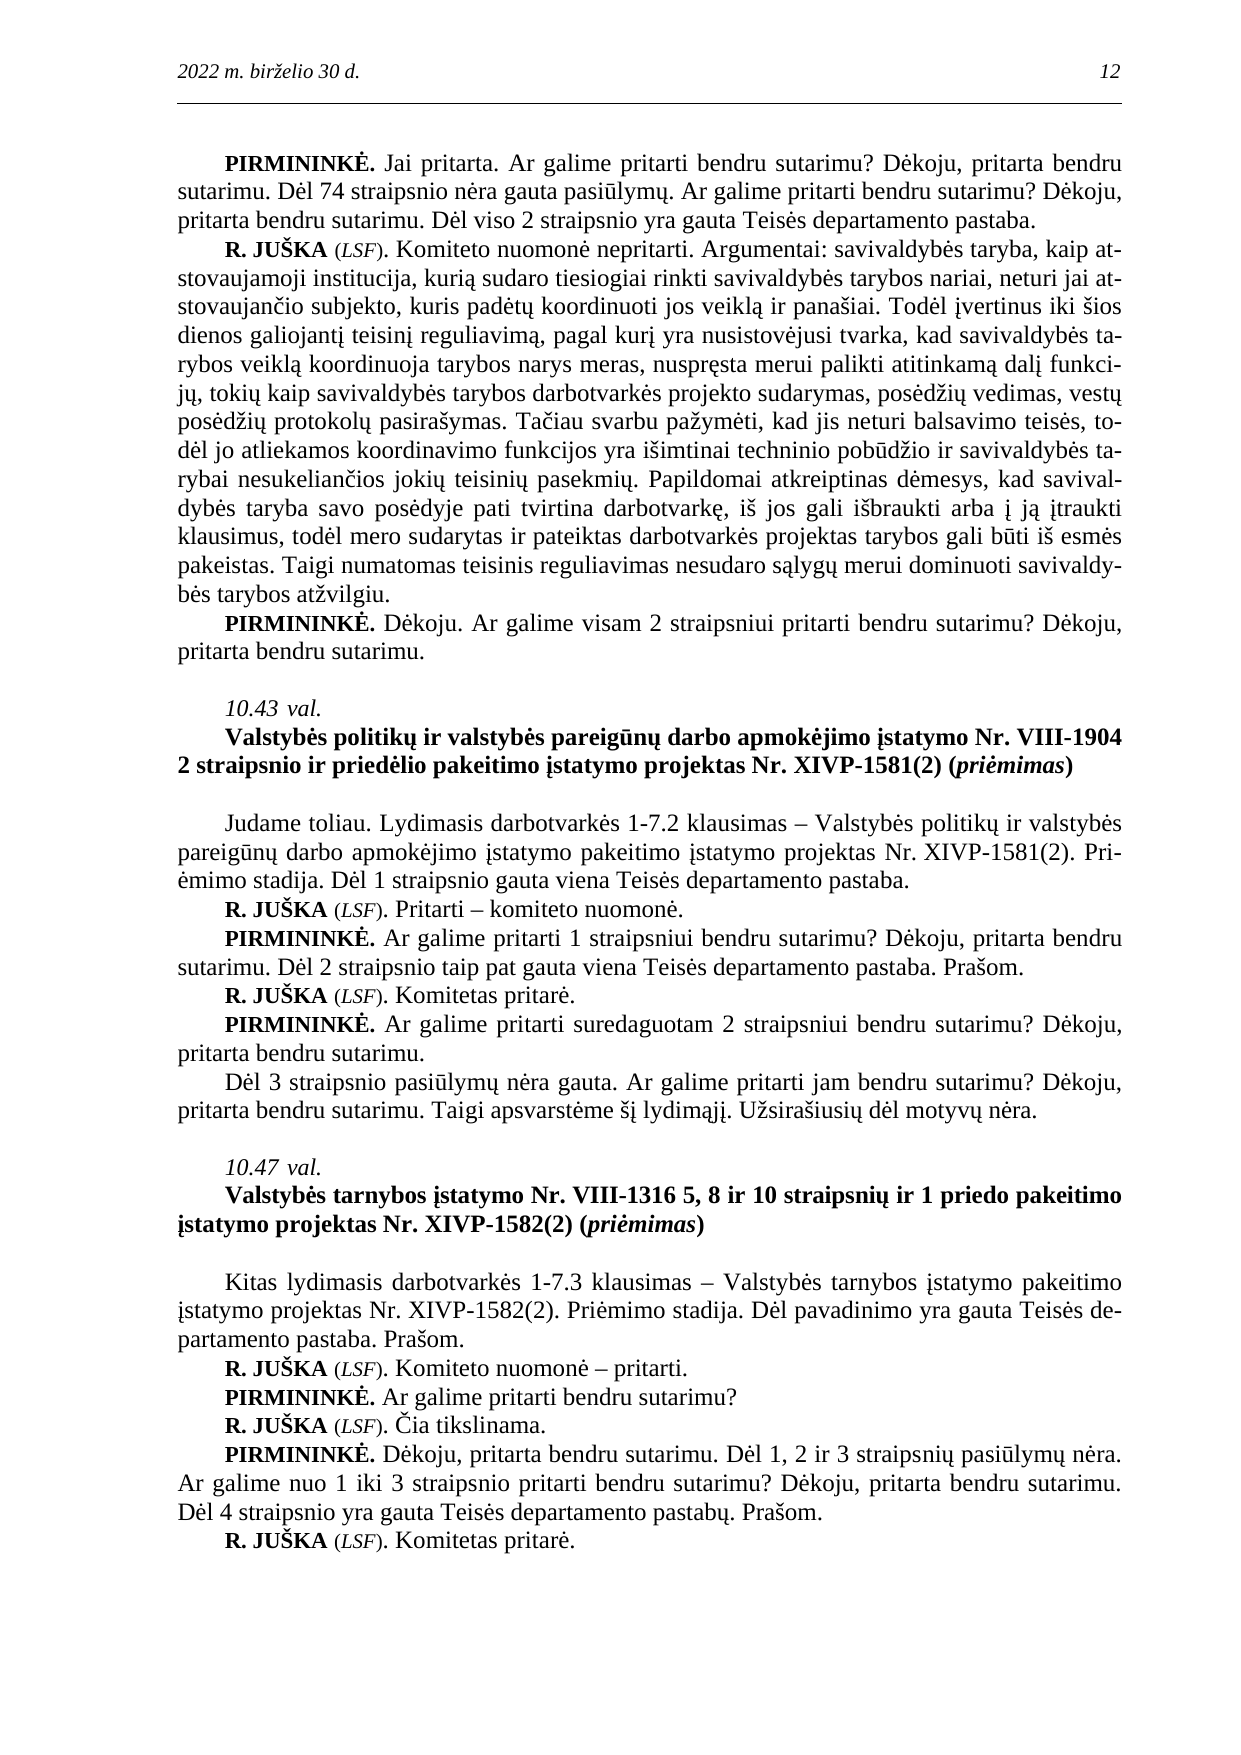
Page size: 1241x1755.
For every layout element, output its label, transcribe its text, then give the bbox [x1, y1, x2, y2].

text Vals­ty­bės po­li­ti­kų ir vals­ty­bės pa­rei­gū­nų dar­bo ap­mo­kė­ji­mo įsta­ty­mo Nr. VIII-1904 2 straips­nio ir prie­dė­lio pa­kei­ti­mo įsta­ty­mo pro­jek­tas Nr. XIVP-1581(2) (pri­ėmi­mas) [177, 722, 1122, 779]
text R. JUŠKA (LSF). Ko­mi­te­tas pri­ta­rė. [177, 980, 1122, 1009]
text PIRMININKĖ. Ar ga­li­me pri­tar­ti 1 straips­niui ben­dru su­ta­ri­mu? Dė­ko­ju, pri­tar­ta ben­dru su­ta­ri­mu. Dėl 2 straips­nio taip pat gau­ta vie­na Tei­sės de­par­ta­men­to pa­sta­ba. Pra­šom. [177, 923, 1122, 980]
text Dėl 3 straips­nio pa­siū­ly­mų nė­ra gau­ta. Ar ga­li­me pri­tar­ti jam ben­dru su­ta­ri­mu? Dė­ko­ju, pri­tar­ta ben­dru su­ta­ri­mu. Tai­gi ap­svars­tė­me šį ly­di­mą­jį. Už­si­ra­šiu­sių dėl mo­ty­vų nė­ra. [177, 1067, 1122, 1124]
text R. JUŠKA (LSF). Ko­mi­te­to nuo­mo­nė ne­pri­tar­ti. Ar­gu­men­tai: sa­vi­val­dy­bės ta­ry­ba, kaip at­sto­vau­ja­mo­ji ins­ti­tu­ci­ja, ku­rią su­da­ro tie­sio­giai rink­ti sa­vi­val­dy­bės ta­ry­bos na­riai, ne­tu­ri jai at­sto­vau­jan­čio sub­jek­to, ku­ris pa­dė­tų ko­or­di­nuo­ti jos veik­lą ir pa­na­šiai. To­dėl įver­ti­nus iki šios die­nos ga­lio­jan­tį tei­si­nį re­gu­lia­vi­mą, pa­gal ku­rį yra nu­si­sto­vė­ju­si tvar­ka, kad sa­vi­val­dy­bės ta­ry­bos veik­lą ko­or­di­nuo­ja ta­ry­bos na­rys me­ras, nu­spręs­ta me­rui pa­lik­ti ati­tin­ka­mą da­lį fun­kci­jų, to­kių kaip sa­vi­val­dy­bės ta­ry­bos dar­bo­tvarkės pro­jek­to su­da­ry­mas, po­sė­džių ve­di­mas, ves­tų po­sė­džių pro­to­ko­lų pa­si­ra­šy­mas. Ta­čiau svar­bu pa­žy­mė­ti, kad jis ne­tu­ri bal­sa­vi­mo tei­sės, to­dėl jo at­lie­ka­mos ko­or­di­na­vi­mo funk­ci­jos yra iš­im­ti­nai tech­ni­nio po­bū­džio ir sa­vi­val­dy­bės ta­ry­bai ne­su­ke­lian­čios jo­kių tei­si­nių pa­sek­mių. Pa­pil­do­mai at­kreip­ti­nas dė­me­sys, kad sa­vi­val­dybės ta­ry­ba sa­vo po­sė­dy­je pa­ti tvir­ti­na dar­bo­tvarkę, iš jos ga­li iš­brauk­ti ar­ba į ją įtrauk­ti klau­si­mus, to­dėl me­ro su­da­ry­tas ir pa­teik­tas dar­bo­tvarkės pro­jek­tas ta­ry­bos ga­li bū­ti iš es­mės pa­keis­tas. Tai­gi nu­ma­to­mas tei­si­nis re­gu­lia­vi­mas ne­su­da­ro są­ly­gų me­rui do­mi­nuo­ti sa­vi­val­dy­bės ta­ry­bos at­žvil­giu. [177, 234, 1122, 608]
text Ki­tas ly­di­ma­sis dar­bo­tvarkės 1-7.3 klau­si­mas – Vals­ty­bės tar­ny­bos įsta­ty­mo pa­kei­ti­mo įsta­ty­mo pro­jek­tas Nr. XIVP-1582(2). Pri­ėmi­mo sta­di­ja. Dėl pa­va­di­ni­mo yra gau­ta Tei­sės de­par­ta­men­to pa­sta­ba. Pra­šom. [177, 1267, 1122, 1353]
text Ju­da­me to­liau. Ly­di­ma­sis dar­bo­tvarkės 1-7.2 klau­si­mas – Vals­ty­bės po­li­ti­kų ir vals­ty­bės pa­rei­gū­nų dar­bo ap­mo­kė­ji­mo įsta­ty­mo pa­kei­ti­mo įsta­ty­mo pro­jek­tas Nr. XIVP-1581(2). Pri­ėmi­mo sta­di­ja. Dėl 1 straips­nio gau­ta vie­na Tei­sės de­par­ta­men­to pa­sta­ba. [177, 808, 1122, 894]
text PIRMININKĖ. Ar ga­li­me pri­tar­ti ben­dru su­ta­ri­mu? [177, 1382, 1122, 1410]
text Vals­ty­bės tar­ny­bos įsta­ty­mo Nr. VIII-1316 5, 8 ir 10 straips­nių ir 1 prie­do pa­kei­ti­mo įsta­ty­mo pro­jek­tas Nr. XIVP-1582(2) (pri­ėmi­mas) [177, 1180, 1122, 1238]
text PIRMININKĖ. Dė­ko­ju, pri­tar­ta ben­dru su­ta­ri­mu. Dėl 1, 2 ir 3 straips­nių pa­siū­ly­mų nė­ra. Ar ga­li­me nuo 1 iki 3 straips­nio pri­tar­ti ben­dru su­ta­ri­mu? Dė­ko­ju, pri­tar­ta ben­dru su­ta­ri­mu. Dėl 4 straips­nio yra gau­ta Tei­sės de­par­ta­men­to pa­sta­bų. Pra­šom. [177, 1439, 1122, 1525]
text 10.47 val. [224, 1153, 1122, 1180]
text R. JUŠKA (LSF). Pri­tar­ti – ko­mi­te­to nuo­mo­nė. [177, 894, 1122, 923]
text PIRMININKĖ. Ar ga­li­me pri­tar­ti su­re­da­guo­tam 2 straips­niui ben­dru su­ta­ri­mu? Dė­ko­ju, pri­tar­ta ben­dru su­ta­ri­mu. [177, 1009, 1122, 1067]
text PIRMININKĖ. Jai pri­tar­ta. Ar ga­li­me pri­tar­ti ben­dru su­ta­ri­mu? Dė­ko­ju, pri­tar­ta ben­dru su­ta­ri­mu. Dėl 74 straips­nio nė­ra gau­ta pa­siū­ly­mų. Ar ga­li­me pri­tar­ti ben­dru su­ta­ri­mu? Dė­ko­ju, pri­tar­ta ben­dru su­ta­ri­mu. Dėl vi­so 2 straips­nio yra gau­ta Tei­sės de­par­ta­men­to pa­sta­ba. [177, 148, 1122, 234]
text R. JUŠKA (LSF). Ko­mi­te­tas pri­ta­rė. [177, 1525, 1122, 1554]
text 10.43 val. [224, 694, 1122, 722]
text R. JUŠKA (LSF). Čia tiks­li­na­ma. [177, 1410, 1122, 1439]
text PIRMININKĖ. Dė­ko­ju. Ar ga­li­me vi­sam 2 straips­niui pri­tar­ti ben­dru su­ta­ri­mu? Dė­ko­ju, pri­tar­ta ben­dru su­ta­ri­mu. [177, 608, 1122, 665]
text R. JUŠKA (LSF). Ko­mi­te­to nuo­mo­nė – pri­tar­ti. [177, 1353, 1122, 1382]
